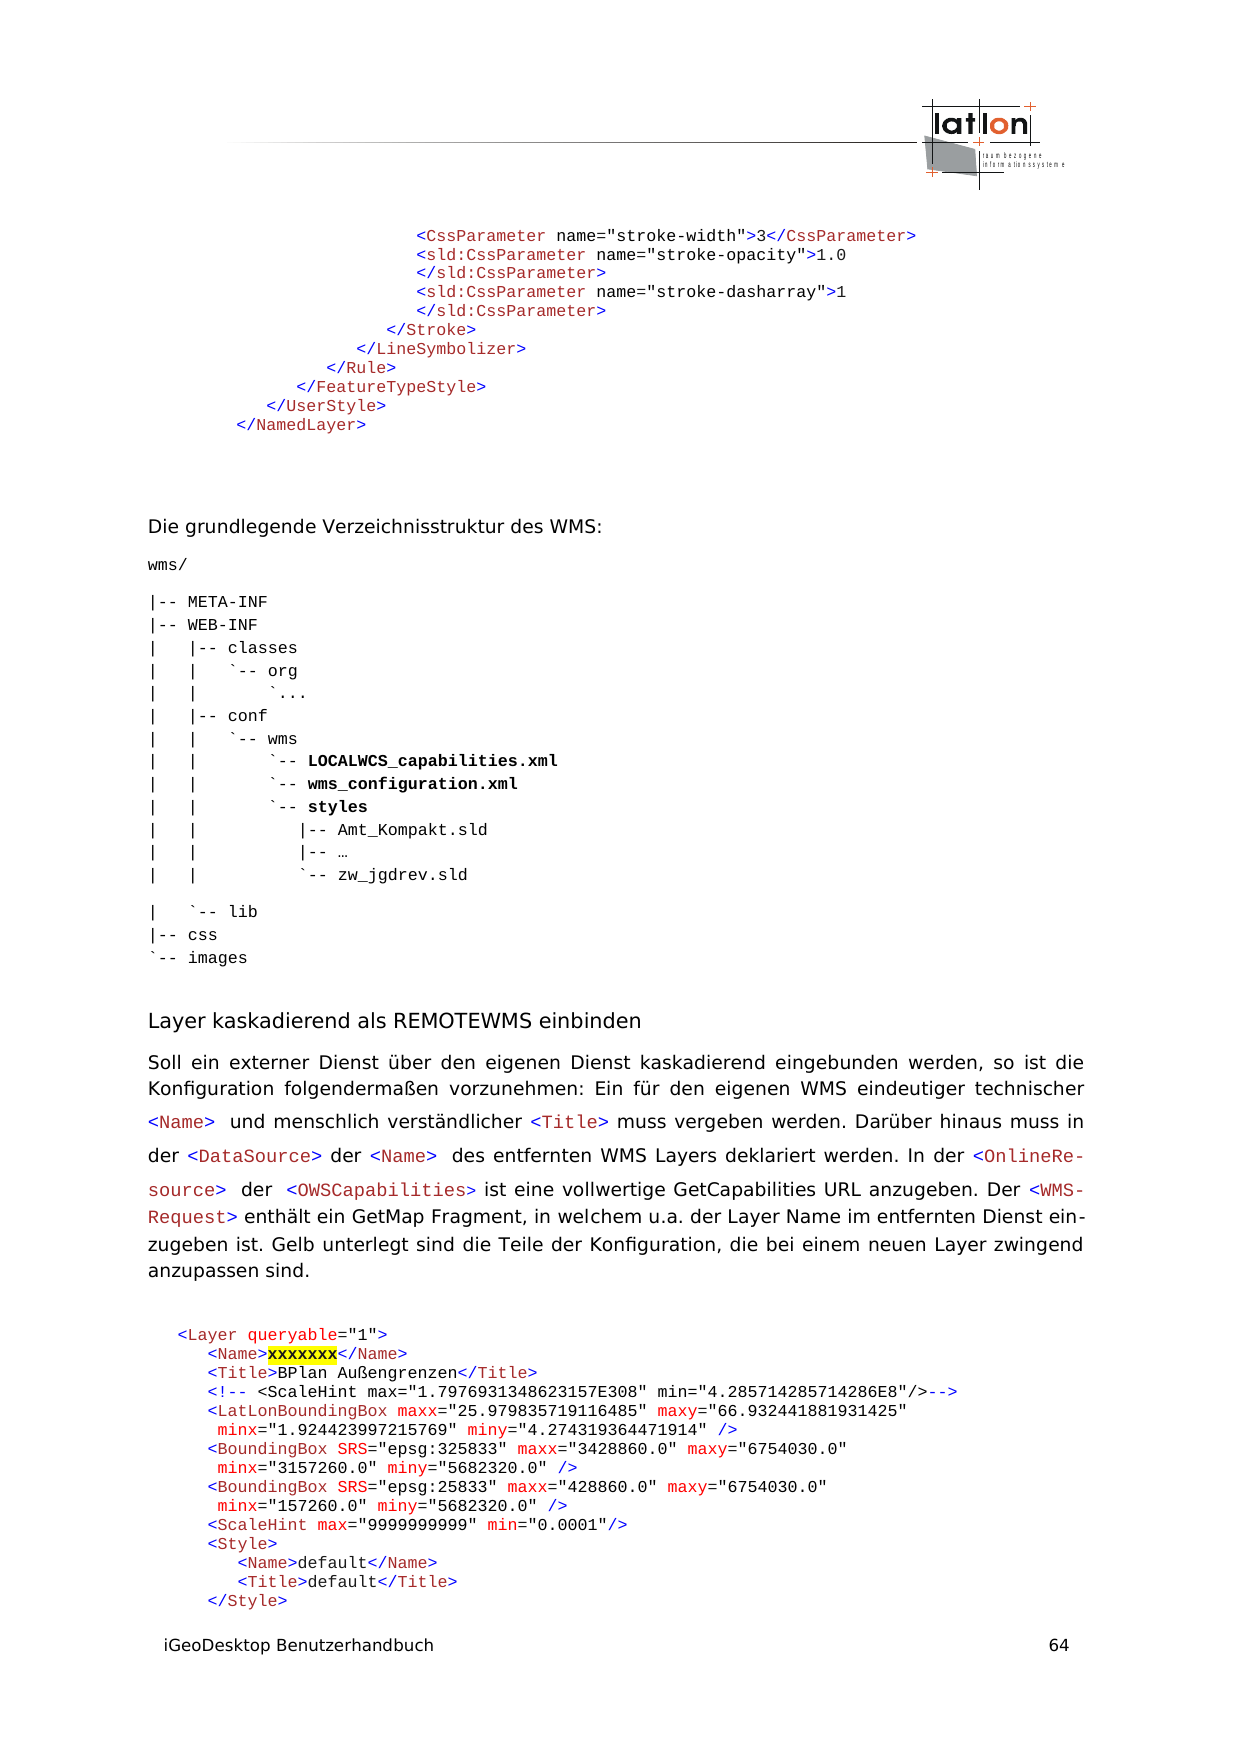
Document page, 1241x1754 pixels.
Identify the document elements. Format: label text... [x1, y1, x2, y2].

text wms/ [148, 557, 1085, 576]
text <Layer queryable="1"> <Name>xxxxxxx</Name> <Title>BPlan Außengrenzen</Title> <!-- <ScaleHint max="1.7976931348623157E308" min="4.285714285714286E8"/>--> <LatLonBoundingBox maxx="25.979835719116485" maxy="66.932441881931425" minx="1.924423997215769" miny="4.274319364471914" /> <BoundingBox SRS="epsg:325833" maxx="3428860.0" maxy="6754030.0" minx="3157260.0" miny="5682320.0" /> <BoundingBox SRS="epsg:25833" maxx="428860.0" maxy="6754030.0" minx="157260.0" miny="5682320.0" /> <ScaleHint max="9999999999" min="0.0001"/> <Style> <Name>default</Name> <Title>default</Title> </Style> [177, 1327, 1085, 1611]
text Soll ein externer Dienst über den eigenen Dienst kaskadierend eingebunden werden, so ist die Konfiguration folgendermaßen vorzunehmen: Ein für den eigenen WMS eindeutiger technischer <Name> und menschlich verständlicher <Title> muss vergeben werden. Darüber hinaus muss in der <DataSource> der <Name> des entfernten WMS Layers deklariert werden. In der <OnlineRe­source> der <OWSCapabilities> ist eine voll­wertige GetCapabilities URL anzugeben. Der <WMS­Request> enthält ein GetMap Fragment, in wel­chem u.a. der Layer Name im entfernten Dienst ein­zugeben ist. Gelb unterlegt sind die Teile der Konfiguration, die bei einem neuen Layer zwingend anzupassen sind. [148, 1052, 1085, 1308]
text Die grundlegende Verzeichnisstruktur des WMS: [148, 516, 1085, 538]
text <CssParameter name="stroke-width">3</CssParameter> <sld:CssParameter name="stroke-opacity">1.0 </sld:CssParameter> <sld:CssParameter name="stroke-dasharray">1 </sld:CssParameter> </Stroke> </LineSymbolizer> </Rule> </FeatureTypeStyle> </UserStyle> </NamedLayer> [206, 227, 1033, 458]
subtitle Layer kaskadierend als REMOTEWMS einbinden [148, 1009, 1085, 1034]
text | `-- lib |-- css `-- images [148, 904, 1085, 968]
text |-- META-INF |-- WEB-INF | |-- classes | | `-- org | | `... | |-- conf | | `-- wms | | `-- LOCALWCS_capabilities.xml | | `-- wms_configuration.xml | | `-- styles | | |-- Amt_Kompakt.sld | | |-- … | | `-- zw_jgdrev.sld [148, 594, 1085, 885]
